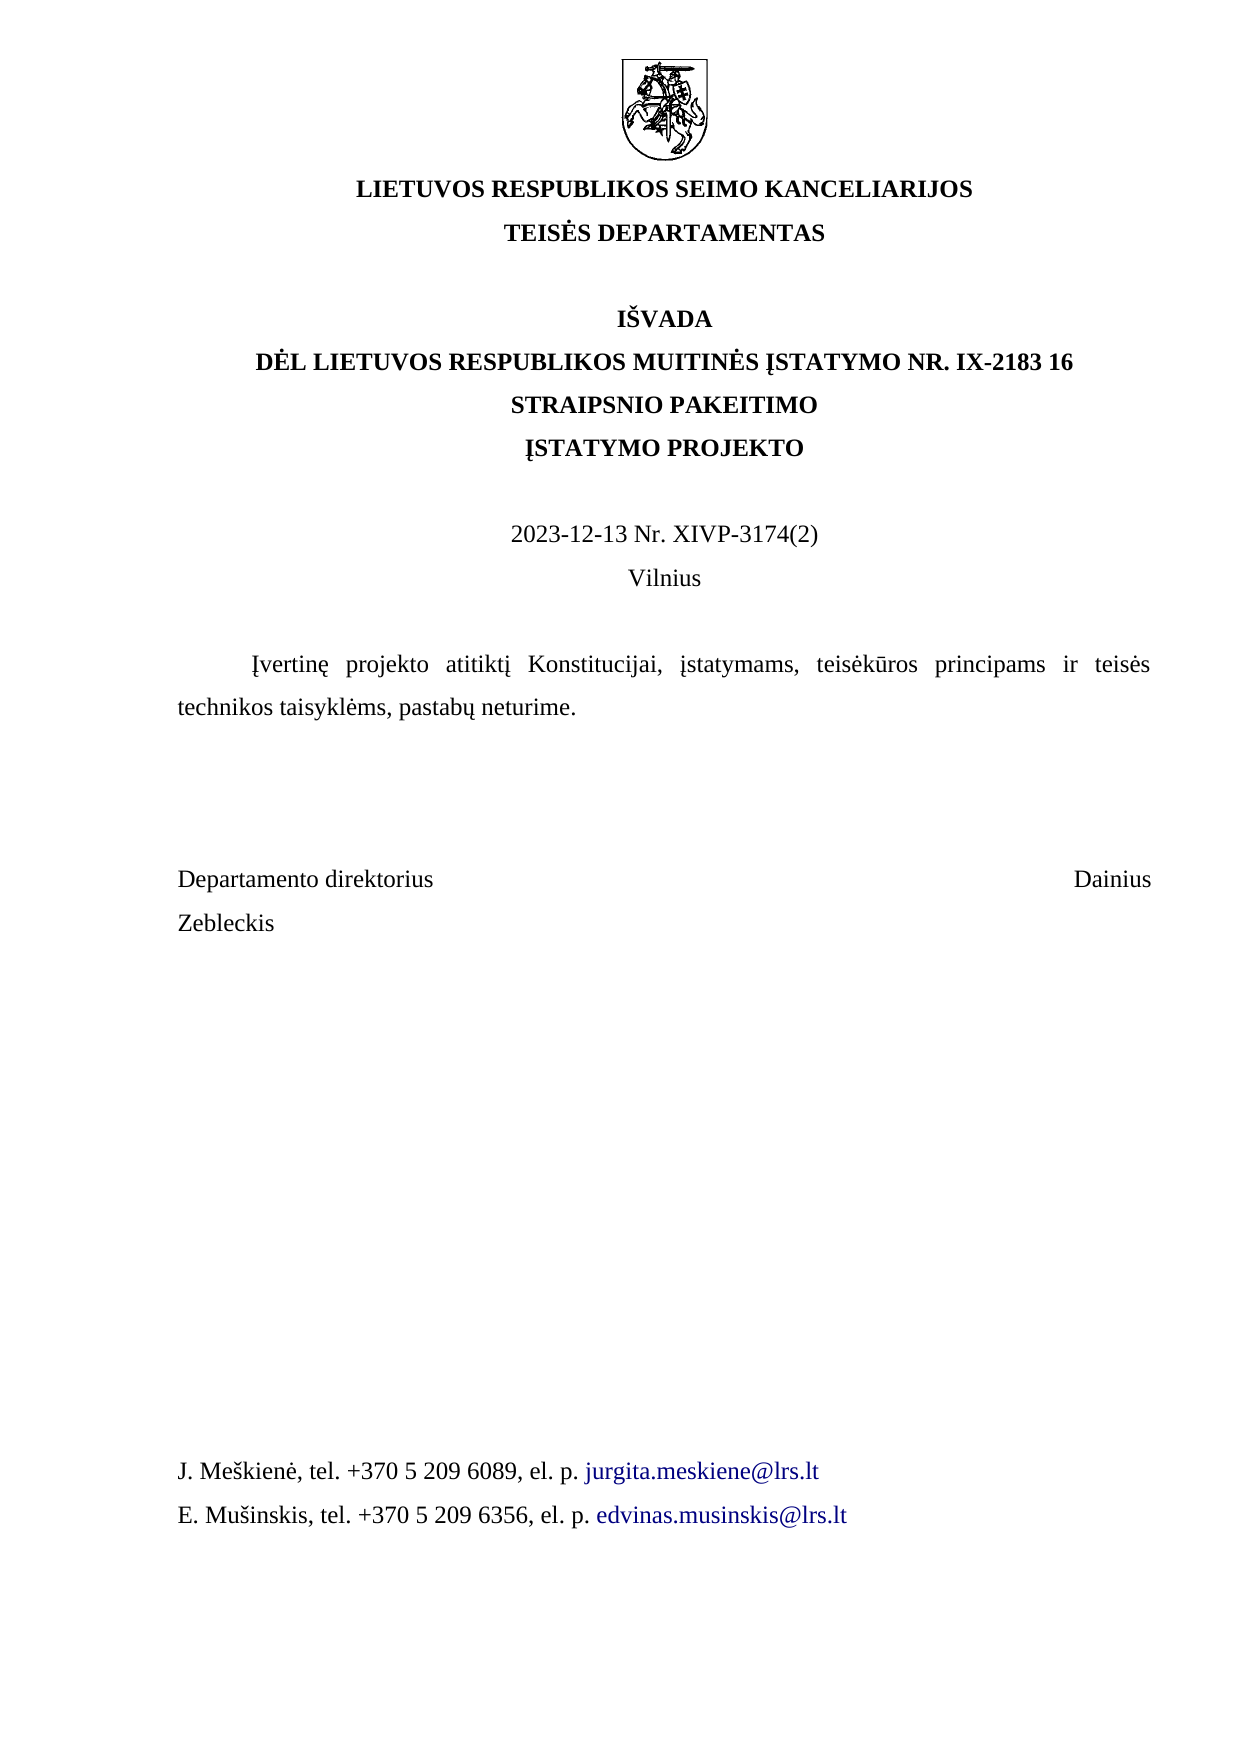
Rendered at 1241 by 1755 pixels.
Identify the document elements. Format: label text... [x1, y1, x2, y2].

text Įvertinę projekto atitiktį Konstitucijai, įstatymams, teisėkūros principams ir teisės technikos taisyklėms, pastabų neturime. [177, 649, 1152, 721]
text Vilnius [177, 563, 1152, 591]
subtitle TEISĖS DEPARTAMENTAS [177, 218, 1152, 246]
text LIETUVOS RESPUBLIKOS SEIMO KANCELIARIJOS [177, 174, 1152, 203]
text IŠVADA [177, 304, 1152, 333]
text Departamento direktorius Dainius Zebleckis [177, 864, 1152, 936]
text 2023-12-13 Nr. XIVP-3174(2) [177, 519, 1152, 548]
text ĮSTATYMO PROJEKTO [177, 433, 1152, 462]
text E. Mušinskis, tel. +370 5 209 6356, el. p. edvinas.musinskis@lrs.lt [177, 1500, 1152, 1529]
text J. Meškienė, tel. +370 5 209 6089, el. p. jurgita.meskiene@lrs.lt [177, 1456, 1152, 1485]
text DĖL LIETUVOS RESPUBLIKOS MUITINĖS ĮSTATYMO NR. IX-2183 16 STRAIPSNIO PAKEITIMO [177, 347, 1152, 419]
